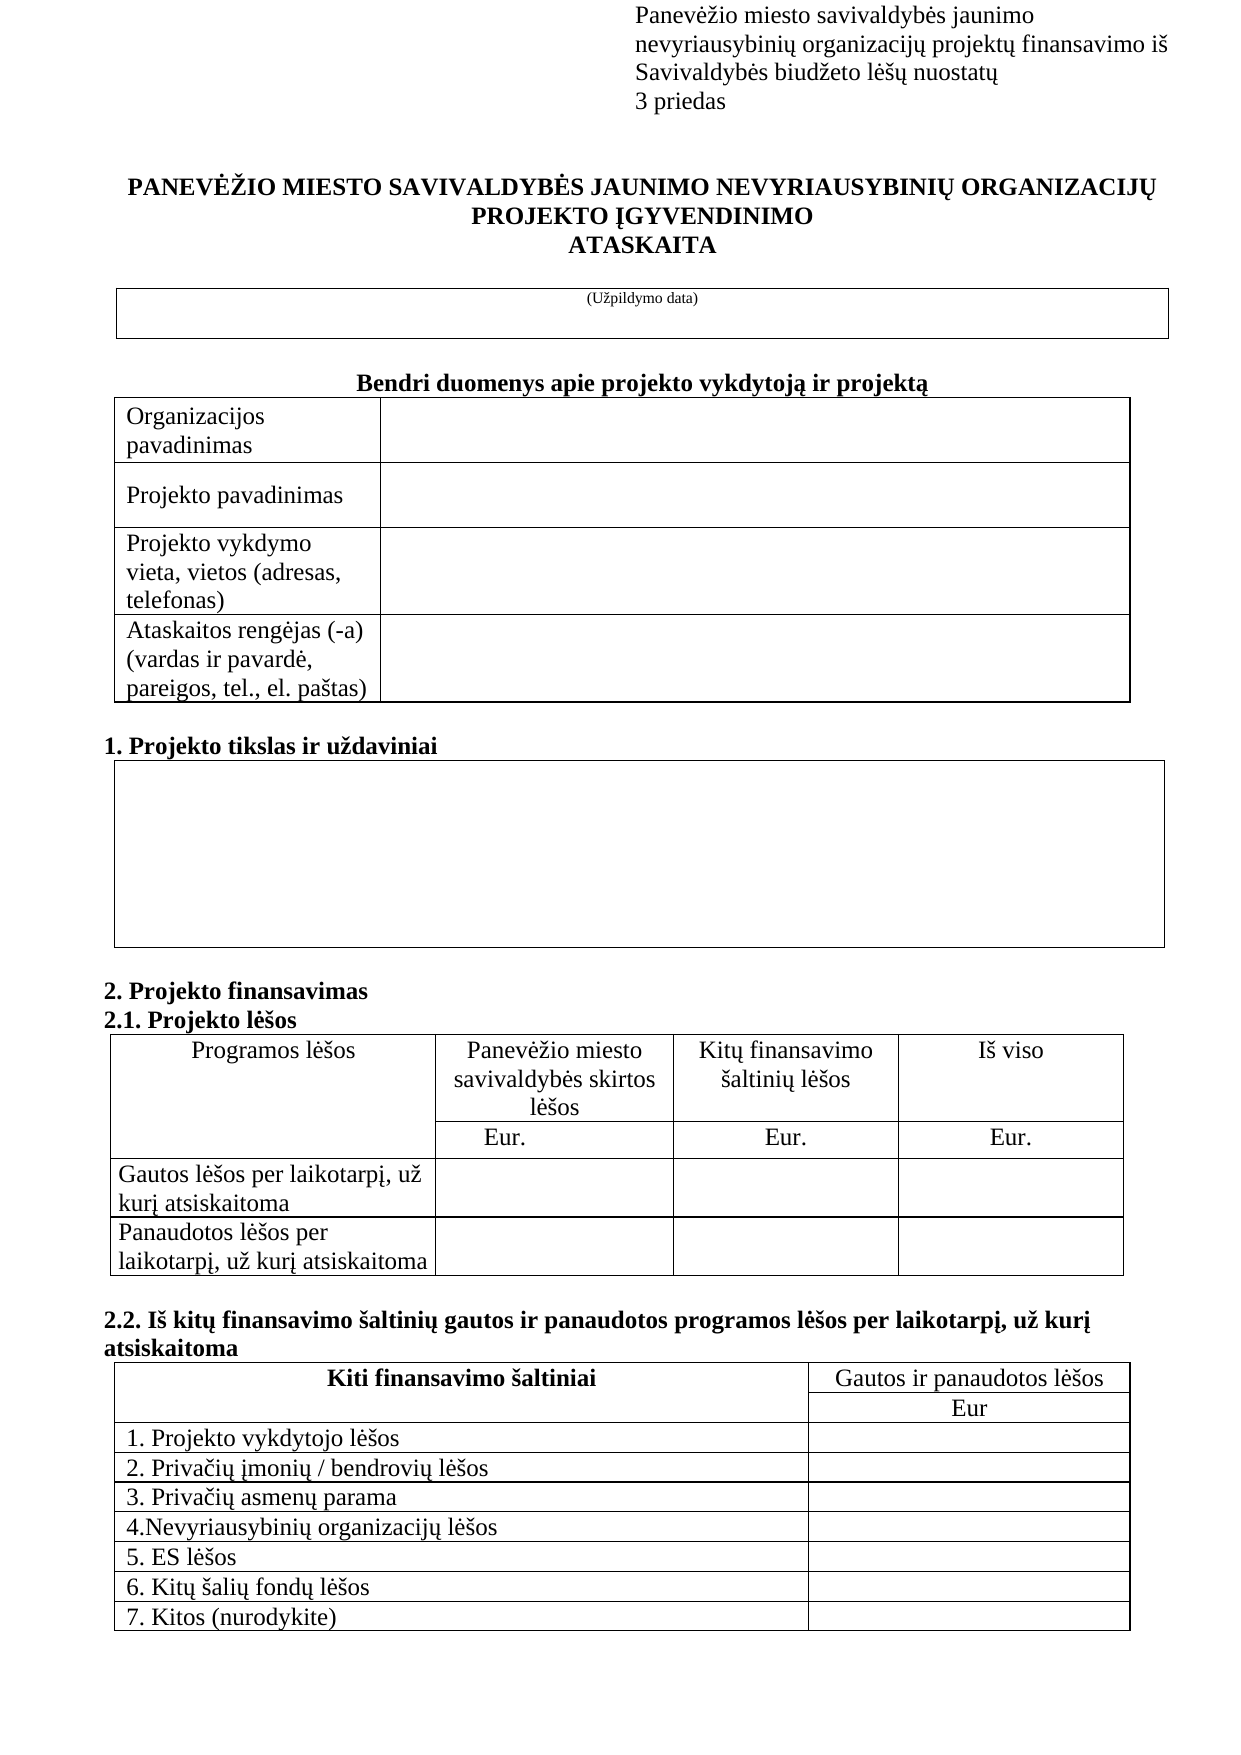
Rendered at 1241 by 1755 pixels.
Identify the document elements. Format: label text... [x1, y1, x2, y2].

text Bendri duomenys apie projekto vykdytoją ir projektą [103, 368, 1181, 397]
table_cell 2. Privačių įmonių / bendrovių lėšos [115, 1453, 808, 1481]
table_cell [381, 528, 1129, 614]
table_cell 4.Nevyriausybinių organizacijų lėšos [115, 1512, 808, 1541]
text Panevėžio miesto savivaldybės jaunimo nevyriausybinių organizacijų projektų finansavimo iš Savivaldybės biudžeto lėšų nuostatų [635, 0, 1181, 86]
table_header Panevėžio miesto savivaldybės skirtos lėšos [436, 1035, 673, 1121]
text 2. Projekto finansavimas [103, 976, 1181, 1005]
table_cell Gautos lėšos per laikotarpį, už kurį atsiskaitoma [111, 1159, 435, 1216]
table_cell [899, 1159, 1123, 1216]
table_cell Eur. [674, 1122, 898, 1158]
table_header [381, 398, 1129, 462]
table_cell Projekto vykdymo vieta, vietos (adresas, telefonas) [115, 528, 380, 614]
text 2.1. Projekto lėšos [103, 1005, 1181, 1034]
table_header Iš viso [899, 1035, 1123, 1121]
table_cell 1. Projekto vykdytojo lėšos [115, 1423, 808, 1452]
table_cell 7. Kitos (nurodykite) [115, 1602, 808, 1630]
table_header [115, 761, 1164, 947]
text 1. Projekto tikslas ir uždaviniai [103, 731, 1181, 760]
text 2.2. Iš kitų finansavimo šaltinių gautos ir panaudotos programos lėšos per laikotarpį, už kurį atsiskaitoma [103, 1305, 1181, 1362]
text 3 priedas [635, 86, 1181, 115]
table_cell Eur. [899, 1122, 1123, 1158]
table_header Kitų finansavimo šaltinių lėšos [674, 1035, 898, 1121]
table_cell [809, 1512, 1129, 1541]
table_cell [809, 1572, 1129, 1601]
table_cell Panaudotos lėšos per laikotarpį, už kurį atsiskaitoma [111, 1218, 435, 1275]
table_cell [809, 1453, 1129, 1481]
table_cell [674, 1218, 898, 1275]
table_header Organizacijos pavadinimas [115, 398, 380, 462]
table_cell [809, 1602, 1129, 1630]
table_cell [674, 1159, 898, 1216]
table_header (Užpildymo data) [117, 289, 1168, 338]
table_cell 6. Kitų šalių fondų lėšos [115, 1572, 808, 1601]
table_cell [436, 1218, 673, 1275]
table_cell Ataskaitos rengėjas (-a) (vardas ir pavardė, pareigos, tel., el. paštas) [115, 615, 380, 701]
table_cell Projekto pavadinimas [115, 463, 380, 527]
table_cell Eur [809, 1393, 1129, 1422]
text PANEVĖŽIO MIESTO SAVIVALDYBĖS JAUNIMO NEVYRIAUSYBINIŲ ORGANIZACIJŲ PROJEKTO ĮGYVENDINIMO [103, 172, 1181, 230]
table_header Kiti finansavimo šaltiniai [115, 1363, 808, 1422]
table_header Gautos ir panaudotos lėšos [809, 1363, 1129, 1392]
table_cell [809, 1542, 1129, 1571]
table_cell [436, 1159, 673, 1216]
table_cell [381, 615, 1129, 701]
table_cell [809, 1483, 1129, 1511]
table_cell [381, 463, 1129, 527]
table_cell [899, 1218, 1123, 1275]
table_cell 3. Privačių asmenų parama [115, 1483, 808, 1511]
table_cell 5. ES lėšos [115, 1542, 808, 1571]
text ATASKAITA [103, 230, 1181, 259]
table_header Programos lėšos [111, 1035, 435, 1158]
table_cell Eur. [436, 1122, 673, 1158]
table_cell [809, 1423, 1129, 1452]
